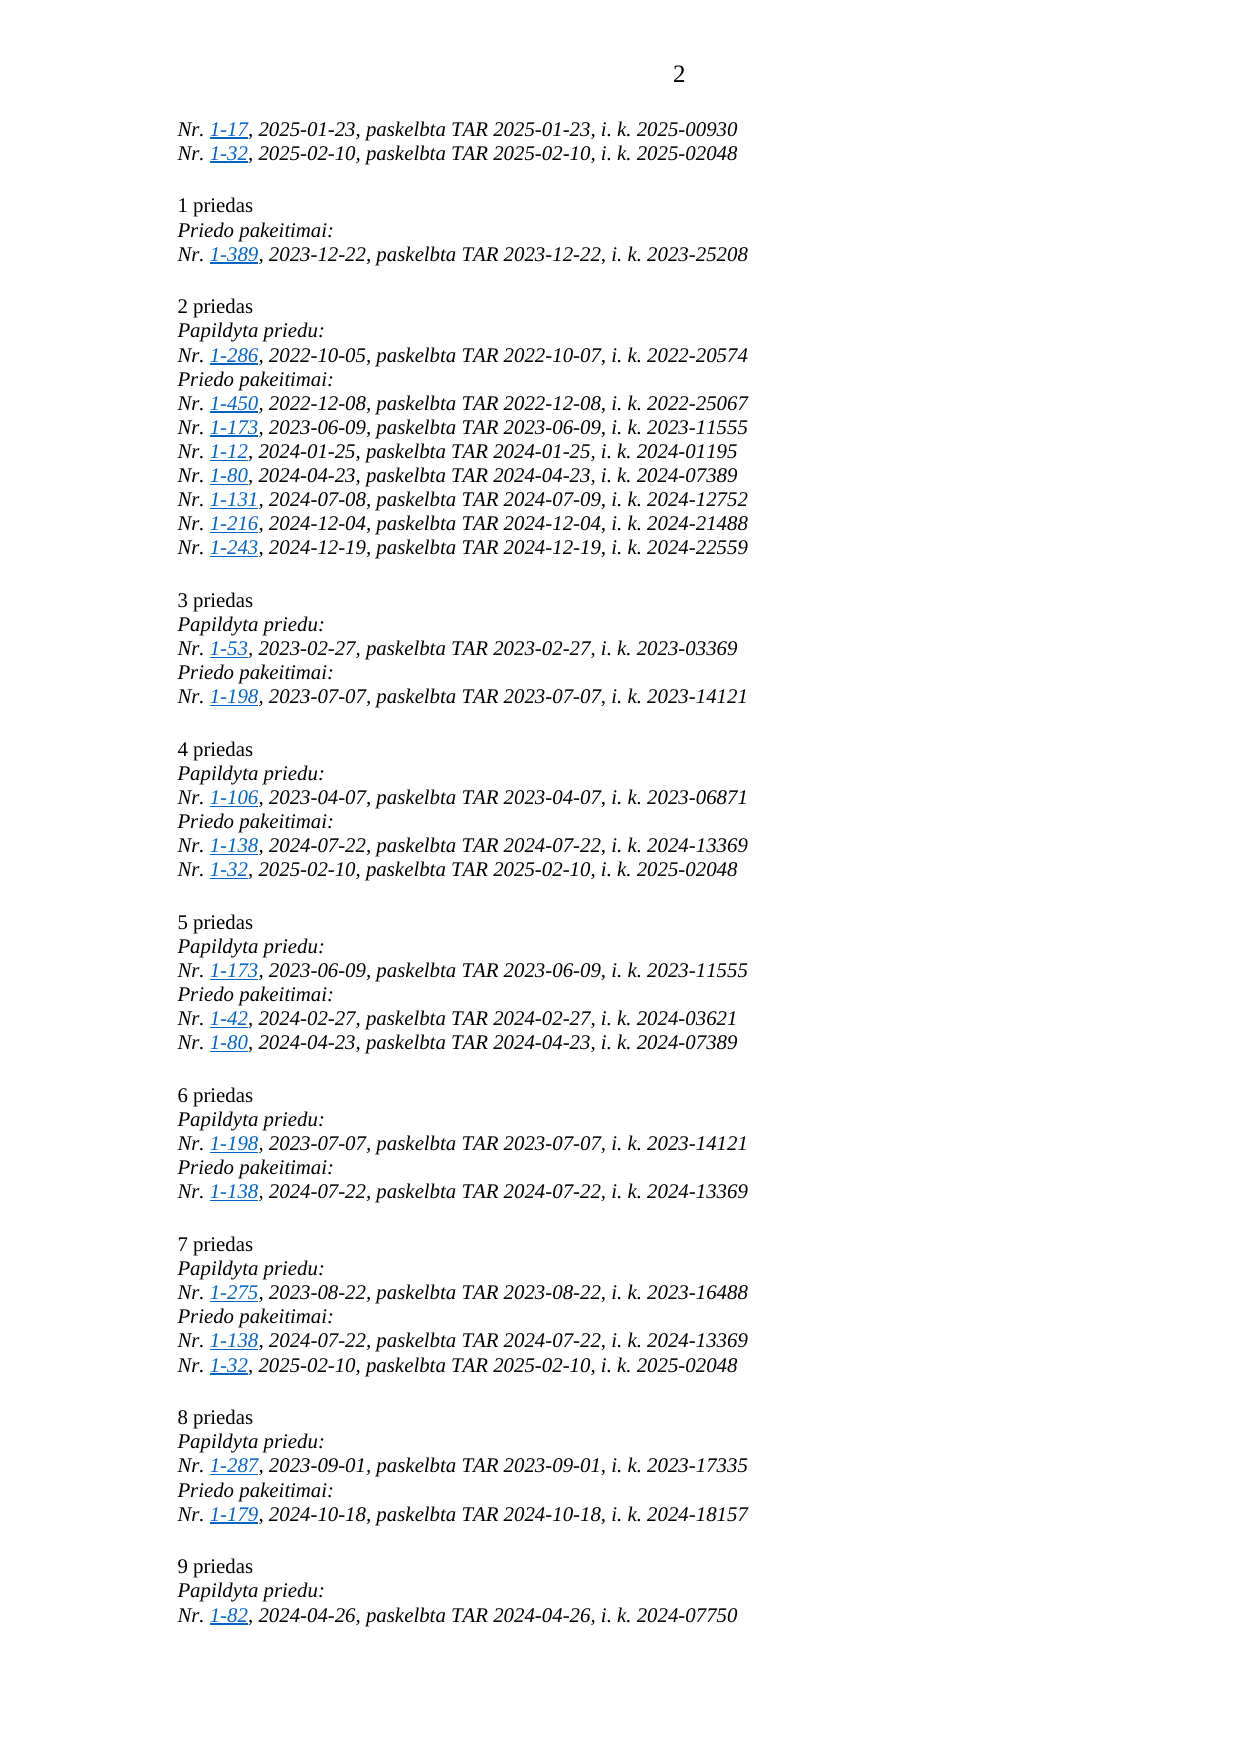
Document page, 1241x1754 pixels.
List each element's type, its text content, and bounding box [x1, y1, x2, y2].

text Nr. 1-173, 2023-06-09, paskelbta TAR 2023-06-09, i. k. 2023-11555 [177, 415, 1181, 439]
text 3 priedas [177, 588, 1181, 612]
text Priedo pakeitimai: [177, 367, 1181, 391]
text Papildyta priedu: [177, 1107, 1181, 1131]
text Papildyta priedu: [177, 761, 1181, 785]
text 8 priedas [177, 1405, 1181, 1429]
text Papildyta priedu: [177, 1429, 1181, 1453]
text Nr. 1-12, 2024-01-25, paskelbta TAR 2024-01-25, i. k. 2024-01195 [177, 439, 1181, 463]
text Nr. 1-275, 2023-08-22, paskelbta TAR 2023-08-22, i. k. 2023-16488 [177, 1280, 1181, 1304]
text Papildyta priedu: [177, 1256, 1181, 1280]
text Nr. 1-287, 2023-09-01, paskelbta TAR 2023-09-01, i. k. 2023-17335 [177, 1453, 1181, 1477]
text Priedo pakeitimai: [177, 809, 1181, 833]
text Nr. 1-450, 2022-12-08, paskelbta TAR 2022-12-08, i. k. 2022-25067 [177, 391, 1181, 415]
text 2 priedas [177, 294, 1181, 318]
text Nr. 1-42, 2024-02-27, paskelbta TAR 2024-02-27, i. k. 2024-03621 [177, 1006, 1181, 1030]
text Nr. 1-198, 2023-07-07, paskelbta TAR 2023-07-07, i. k. 2023-14121 [177, 684, 1181, 708]
text Nr. 1-216, 2024-12-04, paskelbta TAR 2024-12-04, i. k. 2024-21488 [177, 511, 1181, 535]
text Nr. 1-32, 2025-02-10, paskelbta TAR 2025-02-10, i. k. 2025-02048 [177, 857, 1181, 881]
text 6 priedas [177, 1083, 1181, 1107]
text Nr. 1-17, 2025-01-23, paskelbta TAR 2025-01-23, i. k. 2025-00930 [177, 117, 1181, 141]
text Priedo pakeitimai: [177, 660, 1181, 684]
text Nr. 1-80, 2024-04-23, paskelbta TAR 2024-04-23, i. k. 2024-07389 [177, 463, 1181, 487]
text Nr. 1-243, 2024-12-19, paskelbta TAR 2024-12-19, i. k. 2024-22559 [177, 535, 1181, 559]
text Nr. 1-138, 2024-07-22, paskelbta TAR 2024-07-22, i. k. 2024-13369 [177, 1179, 1181, 1203]
text 7 priedas [177, 1232, 1181, 1256]
text Nr. 1-173, 2023-06-09, paskelbta TAR 2023-06-09, i. k. 2023-11555 [177, 958, 1181, 982]
text 1 priedas [177, 193, 1181, 217]
text Nr. 1-32, 2025-02-10, paskelbta TAR 2025-02-10, i. k. 2025-02048 [177, 141, 1181, 165]
text Nr. 1-53, 2023-02-27, paskelbta TAR 2023-02-27, i. k. 2023-03369 [177, 636, 1181, 660]
text Priedo pakeitimai: [177, 1155, 1181, 1179]
text Nr. 1-389, 2023-12-22, paskelbta TAR 2023-12-22, i. k. 2023-25208 [177, 242, 1181, 266]
text Priedo pakeitimai: [177, 982, 1181, 1006]
text Nr. 1-138, 2024-07-22, paskelbta TAR 2024-07-22, i. k. 2024-13369 [177, 1328, 1181, 1352]
text Papildyta priedu: [177, 318, 1181, 342]
text Priedo pakeitimai: [177, 1477, 1181, 1502]
text 5 priedas [177, 910, 1181, 934]
text Papildyta priedu: [177, 612, 1181, 636]
text Nr. 1-198, 2023-07-07, paskelbta TAR 2023-07-07, i. k. 2023-14121 [177, 1131, 1181, 1155]
text Priedo pakeitimai: [177, 1304, 1181, 1328]
text Nr. 1-131, 2024-07-08, paskelbta TAR 2024-07-09, i. k. 2024-12752 [177, 487, 1181, 511]
text Nr. 1-138, 2024-07-22, paskelbta TAR 2024-07-22, i. k. 2024-13369 [177, 833, 1181, 857]
text Nr. 1-106, 2023-04-07, paskelbta TAR 2023-04-07, i. k. 2023-06871 [177, 785, 1181, 809]
text Papildyta priedu: [177, 934, 1181, 958]
text 4 priedas [177, 737, 1181, 761]
text Priedo pakeitimai: [177, 217, 1181, 242]
text Nr. 1-82, 2024-04-26, paskelbta TAR 2024-04-26, i. k. 2024-07750 [177, 1602, 1181, 1627]
text 9 priedas [177, 1554, 1181, 1578]
text Papildyta priedu: [177, 1578, 1181, 1602]
text Nr. 1-286, 2022-10-05, paskelbta TAR 2022-10-07, i. k. 2022-20574 [177, 342, 1181, 367]
text Nr. 1-179, 2024-10-18, paskelbta TAR 2024-10-18, i. k. 2024-18157 [177, 1502, 1181, 1526]
text Nr. 1-32, 2025-02-10, paskelbta TAR 2025-02-10, i. k. 2025-02048 [177, 1352, 1181, 1377]
text Nr. 1-80, 2024-04-23, paskelbta TAR 2024-04-23, i. k. 2024-07389 [177, 1030, 1181, 1054]
